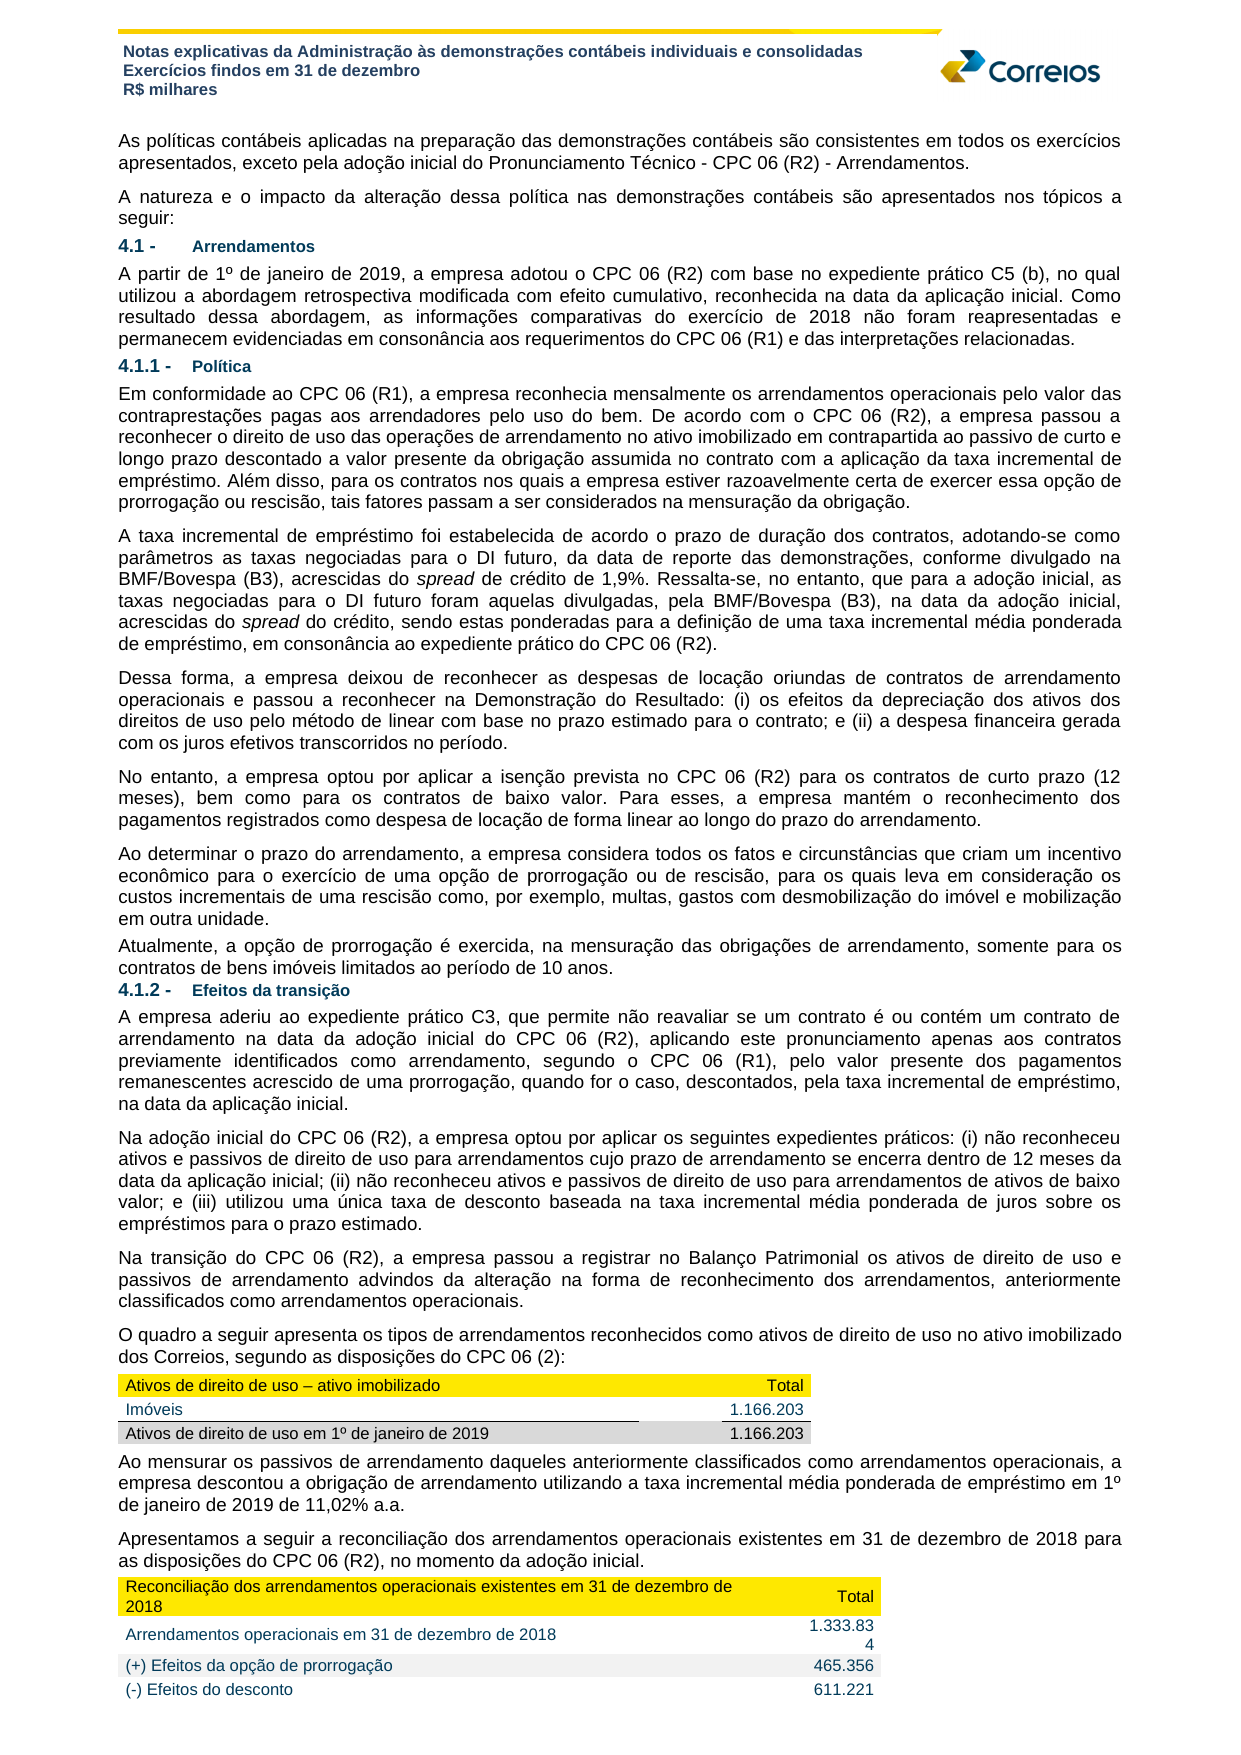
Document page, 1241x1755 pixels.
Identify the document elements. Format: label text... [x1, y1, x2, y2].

text Atualmente, a opção de prorrogação é exercida, na mensuração das obrigações de arrendamento, somente para os contratos de bens imóveis limitados ao período de 10 anos. [118, 935, 1122, 978]
table_cell 1.333.834 [793, 1616, 881, 1654]
table_cell (-) Efeitos do desconto [118, 1678, 778, 1701]
text O quadro a seguir apresenta os tipos de arrendamentos reconhecidos como ativos de direito de uso no ativo imobilizado dos Correios, segundo as disposições do CPC 06 (2): [118, 1324, 1122, 1367]
table_cell (+) Efeitos da opção de prorrogação [118, 1654, 778, 1677]
table_cell [778, 1678, 793, 1701]
text Ao mensurar os passivos de arrendamento daqueles anteriormente classificados como arrendamentos operacionais, a empresa descontou a obrigação de arrendamento utilizando a taxa incremental média ponderada de empréstimo em 1º de janeiro de 2019 de 11,02% a.a. [118, 1451, 1122, 1515]
text A partir de 1º de janeiro de 2019, a empresa adotou o CPC 06 (R2) com base no expediente prático C5 (b), no qual utilizou a abordagem retrospectiva modificada com efeito cumulativo, reconhecida na data da aplicação inicial. Como resultado dessa abordagem, as informações comparativas do exercício de 2018 não foram reapresentadas e permanecem evidenciadas em consonância aos requerimentos do CPC 06 (R1) e das interpretações relacionadas. [118, 263, 1122, 349]
table_cell Arrendamentos operacionais em 31 de dezembro de 2018 [118, 1616, 778, 1654]
table_cell [778, 1616, 793, 1654]
text Na adoção inicial do CPC 06 (R2), a empresa optou por aplicar os seguintes expedientes práticos: (i) não reconheceu ativos e passivos de direito de uso para arrendamentos cujo prazo de arrendamento se encerra dentro de 12 meses da data da aplicação inicial; (ii) não reconheceu ativos e passivos de direito de uso para arrendamentos de ativos de baixo valor; e (iii) utilizou uma única taxa de desconto baseada na taxa incremental média ponderada de juros sobre os empréstimos para o prazo estimado. [118, 1127, 1122, 1234]
table_cell [778, 1654, 793, 1677]
table_header Reconciliação dos arrendamentos operacionais existentes em 31 de dezembro de 2018 [118, 1577, 778, 1616]
subtitle Política [118, 355, 1122, 377]
table_cell 1.166.203 [722, 1397, 811, 1421]
table_cell 465.356 [793, 1654, 881, 1677]
text A natureza e o impacto da alteração dessa política nas demonstrações contábeis são apresentados nos tópicos a seguir: [118, 186, 1122, 229]
table_cell [639, 1421, 722, 1444]
table_header [639, 1374, 722, 1397]
subtitle Arrendamentos [118, 235, 1122, 257]
text As políticas contábeis aplicadas na preparação das demonstrações contábeis são consistentes em todos os exercícios apresentados, exceto pela adoção inicial do Pronunciamento Técnico - CPC 06 (R2) - Arrendamentos. [118, 130, 1122, 173]
table_header Total [793, 1577, 881, 1616]
table_header Total [722, 1374, 811, 1397]
table_cell [639, 1397, 722, 1421]
table_cell Ativos de direito de uso em 1º de janeiro de 2019 [118, 1422, 639, 1444]
text A empresa aderiu ao expediente prático C3, que permite não reavaliar se um contrato é ou contém um contrato de arrendamento na data da adoção inicial do CPC 06 (R2), aplicando este pronunciamento apenas aos contratos previamente identificados como arrendamento, segundo o CPC 06 (R1), pelo valor presente dos pagamentos remanescentes acrescido de uma prorrogação, quando for o caso, descontados, pela taxa incremental de empréstimo, na data da aplicação inicial. [118, 1006, 1122, 1114]
table_header [778, 1577, 793, 1616]
text Em conformidade ao CPC 06 (R1), a empresa reconhecia mensalmente os arrendamentos operacionais pelo valor das contraprestações pagas aos arrendadores pelo uso do bem. De acordo com o CPC 06 (R2), a empresa passou a reconhecer o direito de uso das operações de arrendamento no ativo imobilizado em contrapartida ao passivo de curto e longo prazo descontado a valor presente da obrigação assumida no contrato com a aplicação da taxa incremental de empréstimo. Além disso, para os contratos nos quais a empresa estiver razoavelmente certa de exercer essa opção de prorrogação ou rescisão, tais fatores passam a ser considerados na mensuração da obrigação. [118, 383, 1122, 512]
text Na transição do CPC 06 (R2), a empresa passou a registrar no Balanço Patrimonial os ativos de direito de uso e passivos de arrendamento advindos da alteração na forma de reconhecimento dos arrendamentos, anteriormente classificados como arrendamentos operacionais. [118, 1247, 1122, 1312]
subtitle MUDANÇAS DE POLÍTICAS CONTÁBEIS [937, 103, 1122, 124]
text Ao determinar o prazo do arrendamento, a empresa considera todos os fatos e circunstâncias que criam um incentivo econômico para o exercício de uma opção de prorrogação ou de rescisão, para os quais leva em consideração os custos incrementais de uma rescisão como, por exemplo, multas, gastos com desmobilização do imóvel e mobilização em outra unidade. [118, 843, 1122, 929]
table_cell 1.166.203 [722, 1422, 811, 1444]
table_cell 611.221 [793, 1678, 881, 1701]
text No entanto, a empresa optou por aplicar a isenção prevista no CPC 06 (R2) para os contratos de curto prazo (12 meses), bem como para os contratos de baixo valor. Para esses, a empresa mantém o reconhecimento dos pagamentos registrados como despesa de locação de forma linear ao longo do prazo do arrendamento. [118, 766, 1122, 830]
subtitle Efeitos da transição [118, 978, 1122, 1000]
text Apresentamos a seguir a reconciliação dos arrendamentos operacionais existentes em 31 de dezembro de 2018 para as disposições do CPC 06 (R2), no momento da adoção inicial. [118, 1528, 1122, 1571]
table_cell Imóveis [118, 1397, 639, 1421]
table_header Ativos de direito de uso – ativo imobilizado [118, 1374, 639, 1397]
text Dessa forma, a empresa deixou de reconhecer as despesas de locação oriundas de contratos de arrendamento operacionais e passou a reconhecer na Demonstração do Resultado: (i) os efeitos da depreciação dos ativos dos direitos de uso pelo método de linear com base no prazo estimado para o contrato; e (ii) a despesa financeira gerada com os juros efetivos transcorridos no período. [118, 667, 1122, 753]
text A taxa incremental de empréstimo foi estabelecida de acordo o prazo de duração dos contratos, adotando-se como parâmetros as taxas negociadas para o DI futuro, da data de reporte das demonstrações, conforme divulgado na BMF/Bovespa (B3), acrescidas do spread de crédito de 1,9%. Ressalta-se, no entanto, que para a adoção inicial, as taxas negociadas para o DI futuro foram aquelas divulgadas, pela BMF/Bovespa (B3), na data da adoção inicial, acrescidas do spread do crédito, sendo estas ponderadas para a definição de uma taxa incremental média ponderada de empréstimo, em consonância ao expediente prático do CPC 06 (R2). [118, 525, 1122, 654]
